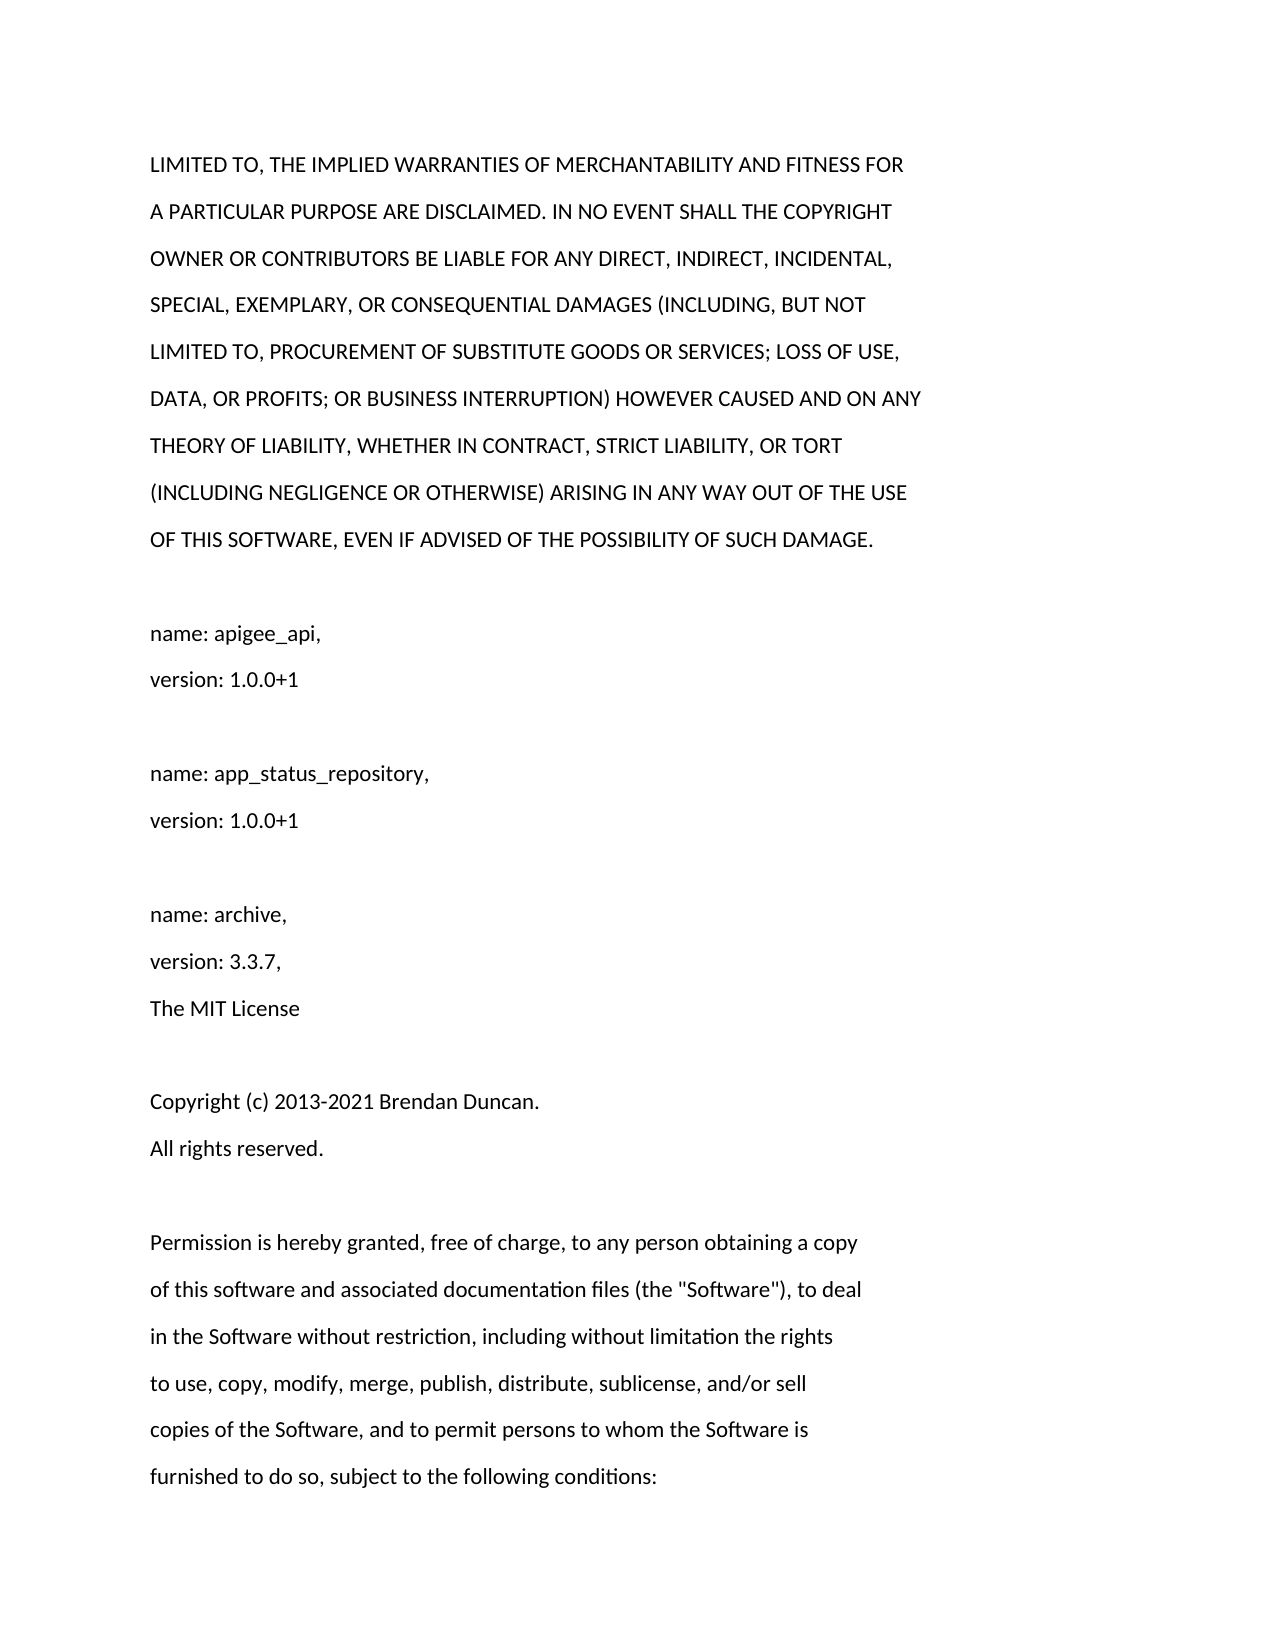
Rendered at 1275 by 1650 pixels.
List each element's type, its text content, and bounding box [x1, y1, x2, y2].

text THEORY OF LIABILITY, WHETHER IN CONTRACT, STRICT LIABILITY, OR TORT [150, 431, 1125, 459]
text version: 3.3.7, [150, 947, 1125, 975]
text name: archive, [150, 900, 1125, 928]
text (INCLUDING NEGLIGENCE OR OTHERWISE) ARISING IN ANY WAY OUT OF THE USE [150, 478, 1125, 506]
text Copyright (c) 2013-2021 Brendan Duncan. [150, 1087, 1125, 1116]
text LIMITED TO, THE IMPLIED WARRANTIES OF MERCHANTABILITY AND FITNESS FOR [150, 150, 1125, 178]
text A PARTICULAR PURPOSE ARE DISCLAIMED. IN NO EVENT SHALL THE COPYRIGHT [150, 197, 1125, 225]
text OWNER OR CONTRIBUTORS BE LIABLE FOR ANY DIRECT, INDIRECT, INCIDENTAL, [150, 244, 1125, 272]
text The MIT License [150, 994, 1125, 1022]
text SPECIAL, EXEMPLARY, OR CONSEQUENTIAL DAMAGES (INCLUDING, BUT NOT [150, 291, 1125, 319]
text DATA, OR PROFITS; OR BUSINESS INTERRUPTION) HOWEVER CAUSED AND ON ANY [150, 384, 1125, 412]
text name: apigee_api, [150, 619, 1125, 647]
text LIMITED TO, PROCUREMENT OF SUBSTITUTE GOODS OR SERVICES; LOSS OF USE, [150, 337, 1125, 366]
text copies of the Software, and to permit persons to whom the Software is [150, 1416, 1125, 1444]
text of this software and associated documentation files (the "Software"), to deal [150, 1275, 1125, 1303]
text All rights reserved. [150, 1134, 1125, 1162]
text to use, copy, modify, merge, publish, distribute, sublicense, and/or sell [150, 1369, 1125, 1397]
text version: 1.0.0+1 [150, 806, 1125, 834]
text version: 1.0.0+1 [150, 666, 1125, 694]
text in the Software without restriction, including without limitation the rights [150, 1322, 1125, 1350]
text Permission is hereby granted, free of charge, to any person obtaining a copy [150, 1228, 1125, 1256]
text name: app_status_repository, [150, 759, 1125, 787]
text OF THIS SOFTWARE, EVEN IF ADVISED OF THE POSSIBILITY OF SUCH DAMAGE. [150, 525, 1125, 553]
text furnished to do so, subject to the following conditions: [150, 1462, 1125, 1491]
